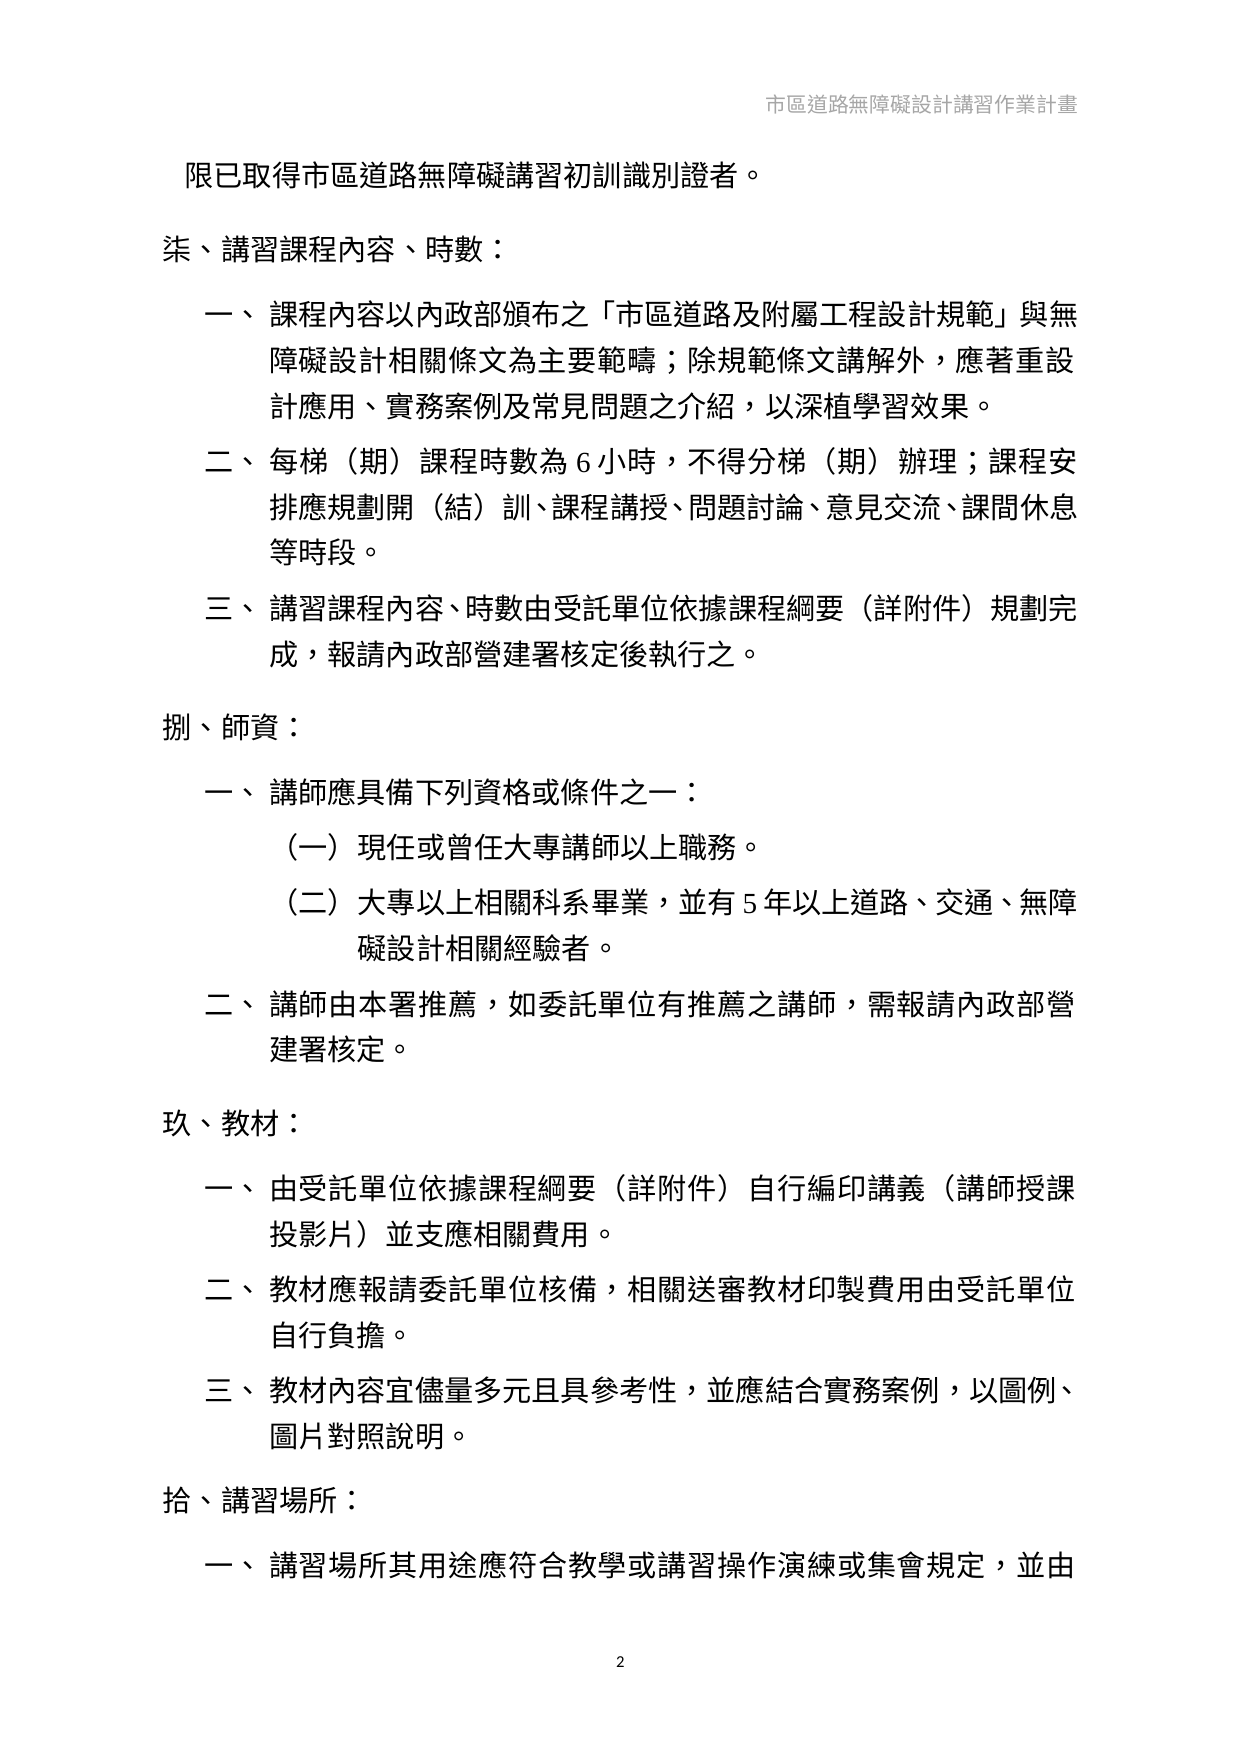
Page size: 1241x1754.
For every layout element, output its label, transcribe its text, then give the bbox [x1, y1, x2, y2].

text 柒、講習課程內容、時數： [162, 224, 1078, 270]
list 每梯（期）課程時數為6小時，不得分梯（期）辦理；課程安排應規劃開（結）訓、課程講授、問題討論、意見交流、課間休息等時段。 [204, 436, 1078, 573]
list 教材內容宜儘量多元且具參考性，並應結合實務案例，以圖例、圖片對照說明。 [204, 1365, 1078, 1456]
text 拾、講習場所： [162, 1475, 1078, 1521]
list 課程內容以內政部頒布之「市區道路及附屬工程設計規範」與無障礙設計相關條文為主要範疇；除規範條文講解外，應著重設計應用、實務案例及常見問題之介紹，以深植學習效果。 [204, 289, 1078, 426]
list 講師由本署推薦，如委託單位有推薦之講師，需報請內政部營建署核定。 [204, 978, 1078, 1070]
text 限已取得市區道路無障礙講習初訓識別證者。 [162, 150, 1078, 196]
list 講習課程內容、時數由受託單位依據課程綱要（詳附件）規劃完成，報請內政部營建署核定後執行之。 [204, 582, 1078, 674]
list 講師應具備下列資格或條件之一： [204, 767, 1078, 813]
list 講習場所其用途應符合教學或講習操作演練或集會規定，並由 [204, 1540, 1078, 1586]
list 教材應報請委託單位核備，相關送審教材印製費用由受託單位自行負擔。 [204, 1264, 1078, 1355]
text 捌、師資： [162, 702, 1078, 748]
list 由受託單位依據課程綱要（詳附件）自行編印講義（講師授課投影片）並支應相關費用。 [204, 1163, 1078, 1254]
list 現任或曾任大專講師以上職務。 [269, 822, 1078, 868]
text 玖、教材： [162, 1098, 1078, 1144]
list 大專以上相關科系畢業，並有5年以上道路、交通、無障礙設計相關經驗者。 [269, 877, 1078, 969]
